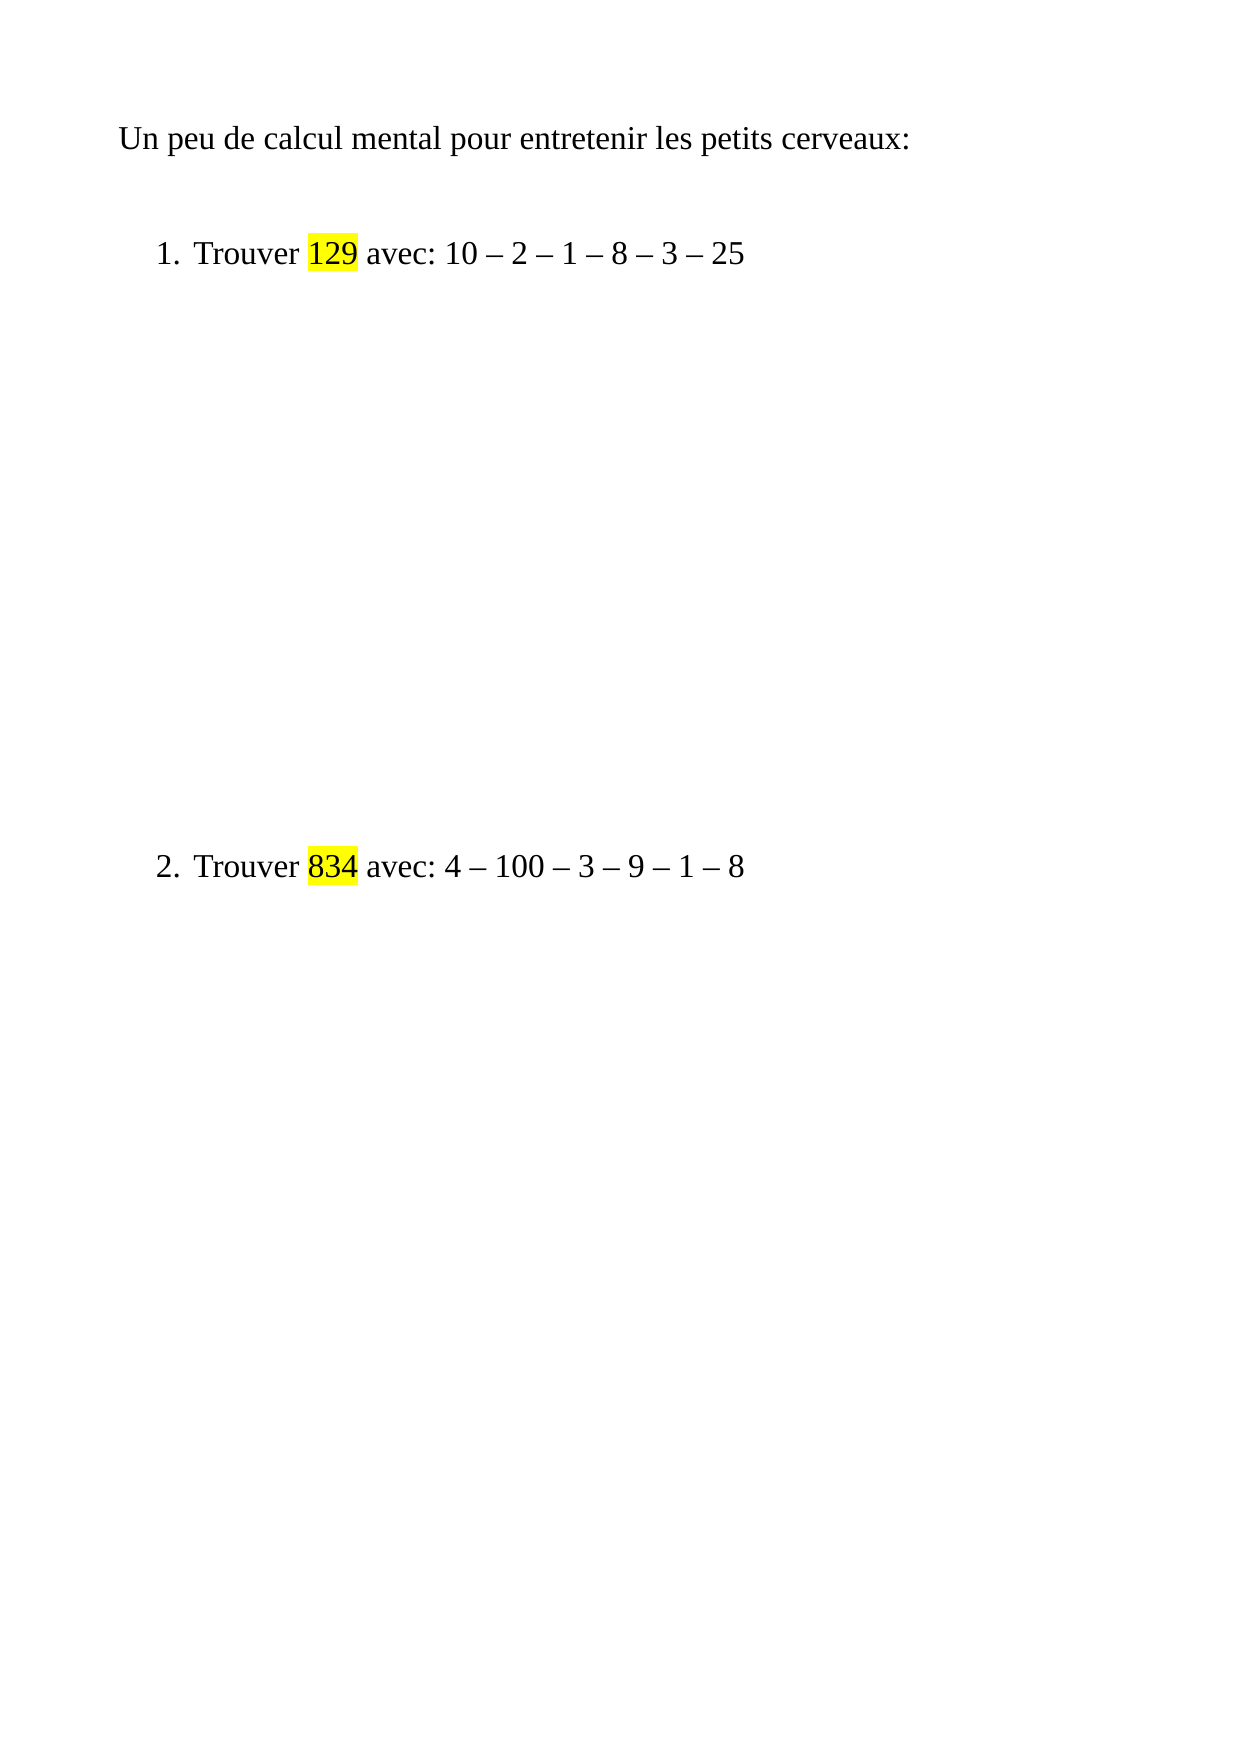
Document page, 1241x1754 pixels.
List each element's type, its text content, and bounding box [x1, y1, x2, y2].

text Un peu de calcul mental pour entretenir les petits cerveaux: [118, 118, 1122, 156]
list Trouver 129 avec: 10 – 2 – 1 – 8 – 3 – 25 [156, 233, 1122, 271]
list Trouver 834 avec: 4 – 100 – 3 – 9 – 1 – 8 [156, 846, 1122, 885]
